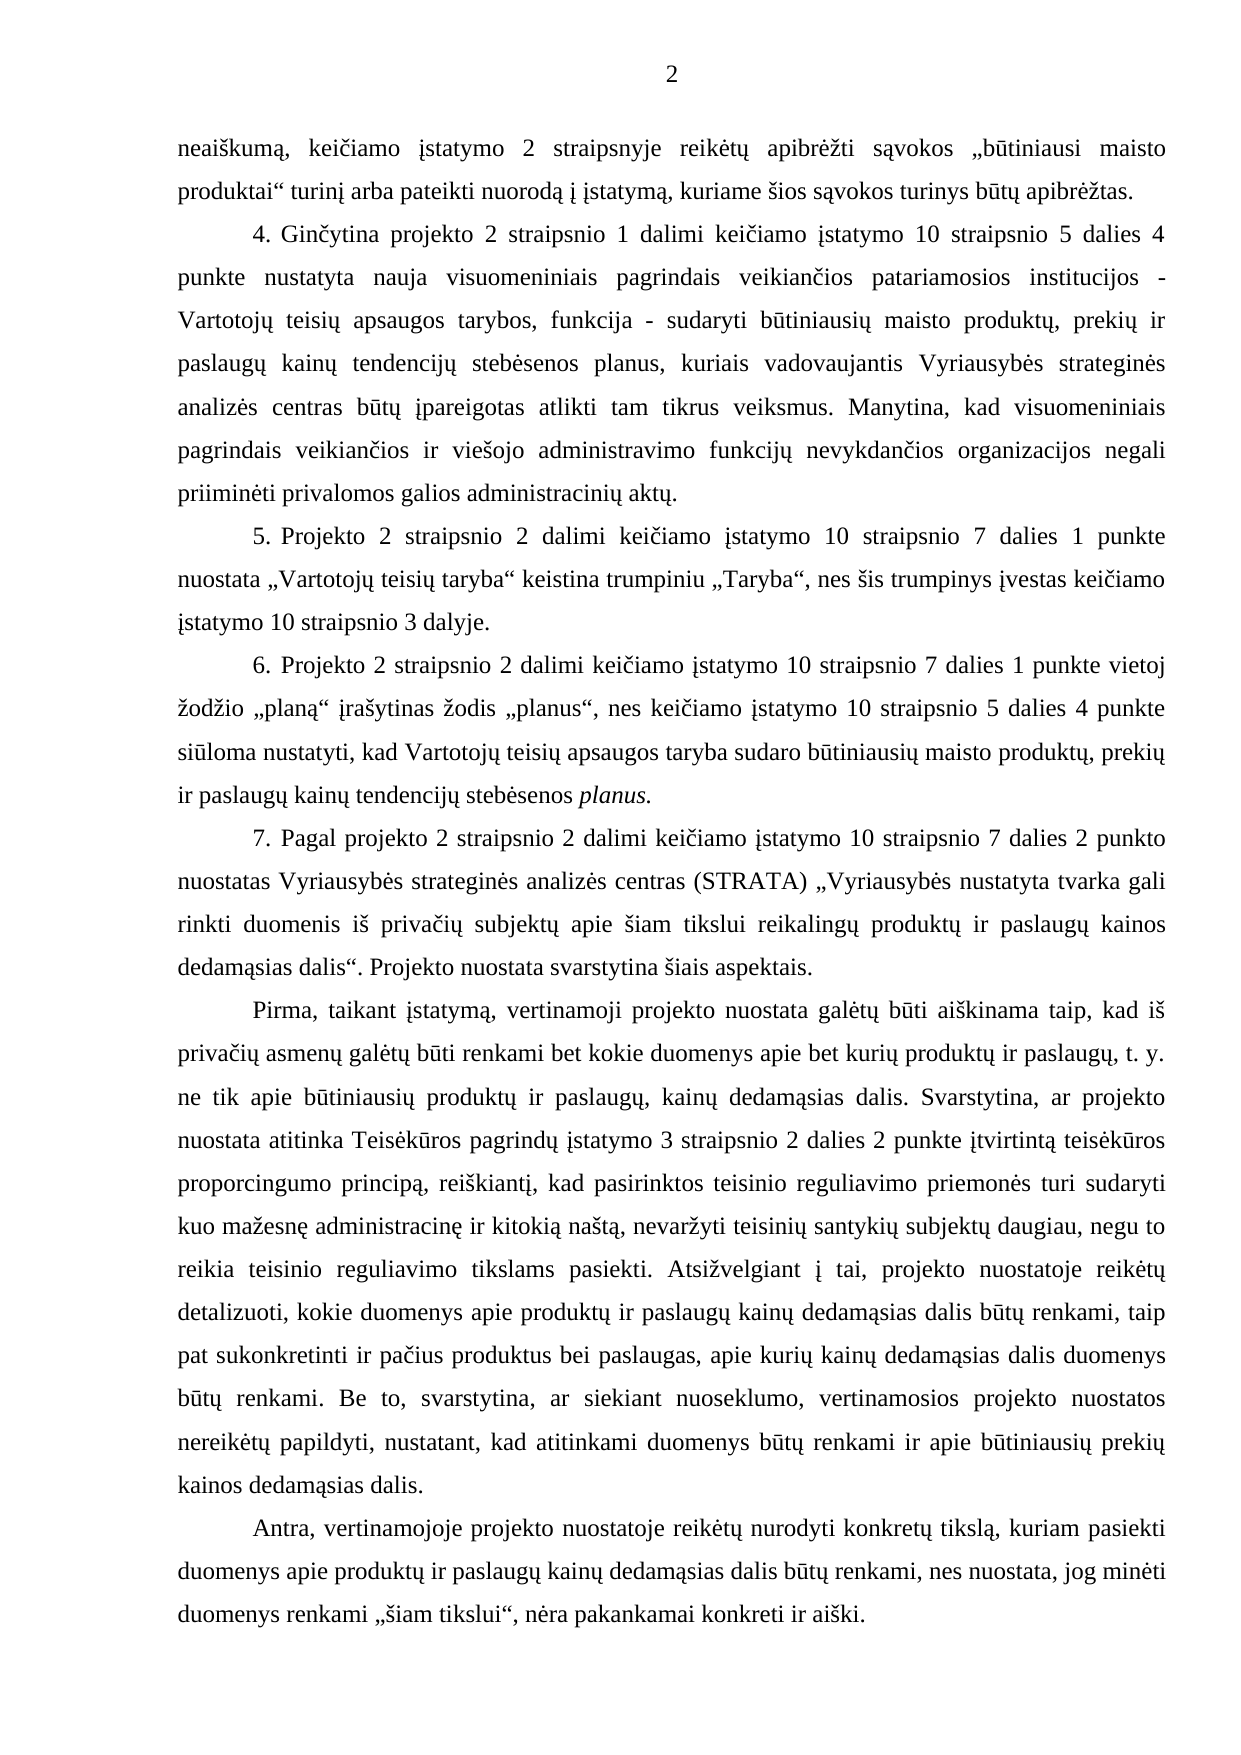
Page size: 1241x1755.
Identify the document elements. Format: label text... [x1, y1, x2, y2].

list Pirma, taikant įstatymą, vertinamoji projekto nuostata galėtų būti aiškinama taip, kad iš privačių asmenų galėtų būti renkami bet kokie duomenys apie bet kurių produktų ir paslaugų, t. y. ne tik apie būtiniausių produktų ir paslaugų, kainų dedamąsias dalis. Svarstytina, ar projekto nuostata atitinka Teisėkūros pagrindų įstatymo 3 straipsnio 2 dalies 2 punkte įtvirtintą teisėkūros proporcingumo principą, reiškiantį, kad pasirinktos teisinio reguliavimo priemonės turi sudaryti kuo mažesnę administracinę ir kitokią naštą, nevaržyti teisinių santykių subjektų daugiau, negu to reikia teisinio reguliavimo tikslams pasiekti. Atsižvelgiant į tai, projekto nuostatoje reikėtų detalizuoti, kokie duomenys apie produktų ir paslaugų kainų dedamąsias dalis būtų renkami, taip pat sukonkretinti ir pačius produktus bei paslaugas, apie kurių kainų dedamąsias dalis duomenys būtų renkami. Be to, svarstytina, ar siekiant nuoseklumo, vertinamosios projekto nuostatos nereikėtų papildyti, nustatant, kad atitinkami duomenys būtų renkami ir apie būtiniausių prekių kainos dedamąsias dalis. [177, 995, 1167, 1498]
list Pagal projekto 2 straipsnio 2 dalimi keičiamo įstatymo 10 straipsnio 7 dalies 2 punkto nuostatas Vyriausybės strateginės analizės centras (STRATA) „Vyriausybės nustatyta tvarka gali rinkti duomenis iš privačių subjektų apie šiam tikslui reikalingų produktų ir paslaugų kainos dedamąsias dalis“. Projekto nuostata svarstytina šiais aspektais. [177, 823, 1167, 981]
list Ginčytina projekto 2 straipsnio 1 dalimi keičiamo įstatymo 10 straipsnio 5 dalies 4 punkte nustatyta nauja visuomeniniais pagrindais veikiančios patariamosios institucijos - Vartotojų teisių apsaugos tarybos, funkcija - sudaryti būtiniausių maisto produktų, prekių ir paslaugų kainų tendencijų stebėsenos planus, kuriais vadovaujantis Vyriausybės strateginės analizės centras būtų įpareigotas atlikti tam tikrus veiksmus. Manytina, kad visuomeniniais pagrindais veikiančios ir viešojo administravimo funkcijų nevykdančios organizacijos negali priiminėti privalomos galios administracinių aktų. [177, 219, 1167, 507]
list Projekto 2 straipsnio 2 dalimi keičiamo įstatymo 10 straipsnio 7 dalies 1 punkte vietoj žodžio „planą“ įrašytinas žodis „planus“, nes keičiamo įstatymo 10 straipsnio 5 dalies 4 punkte siūloma nustatyti, kad Vartotojų teisių apsaugos taryba sudaro būtiniausių maisto produktų, prekių ir paslaugų kainų tendencijų stebėsenos planus. [177, 650, 1167, 808]
list Antra, vertinamojoje projekto nuostatoje reikėtų nurodyti konkretų tikslą, kuriam pasiekti duomenys apie produktų ir paslaugų kainų dedamąsias dalis būtų renkami, nes nuostata, jog minėti duomenys renkami „šiam tikslui“, nėra pakankamai konkreti ir aiški. [177, 1513, 1167, 1628]
list neaiškumą, keičiamo įstatymo 2 straipsnyje reikėtų apibrėžti sąvokos „būtiniausi maisto produktai“ turinį arba pateikti nuorodą į įstatymą, kuriame šios sąvokos turinys būtų apibrėžtas. [177, 133, 1167, 205]
list Projekto 2 straipsnio 2 dalimi keičiamo įstatymo 10 straipsnio 7 dalies 1 punkte nuostata „Vartotojų teisių taryba“ keistina trumpiniu „Taryba“, nes šis trumpinys įvestas keičiamo įstatymo 10 straipsnio 3 dalyje. [177, 521, 1167, 636]
